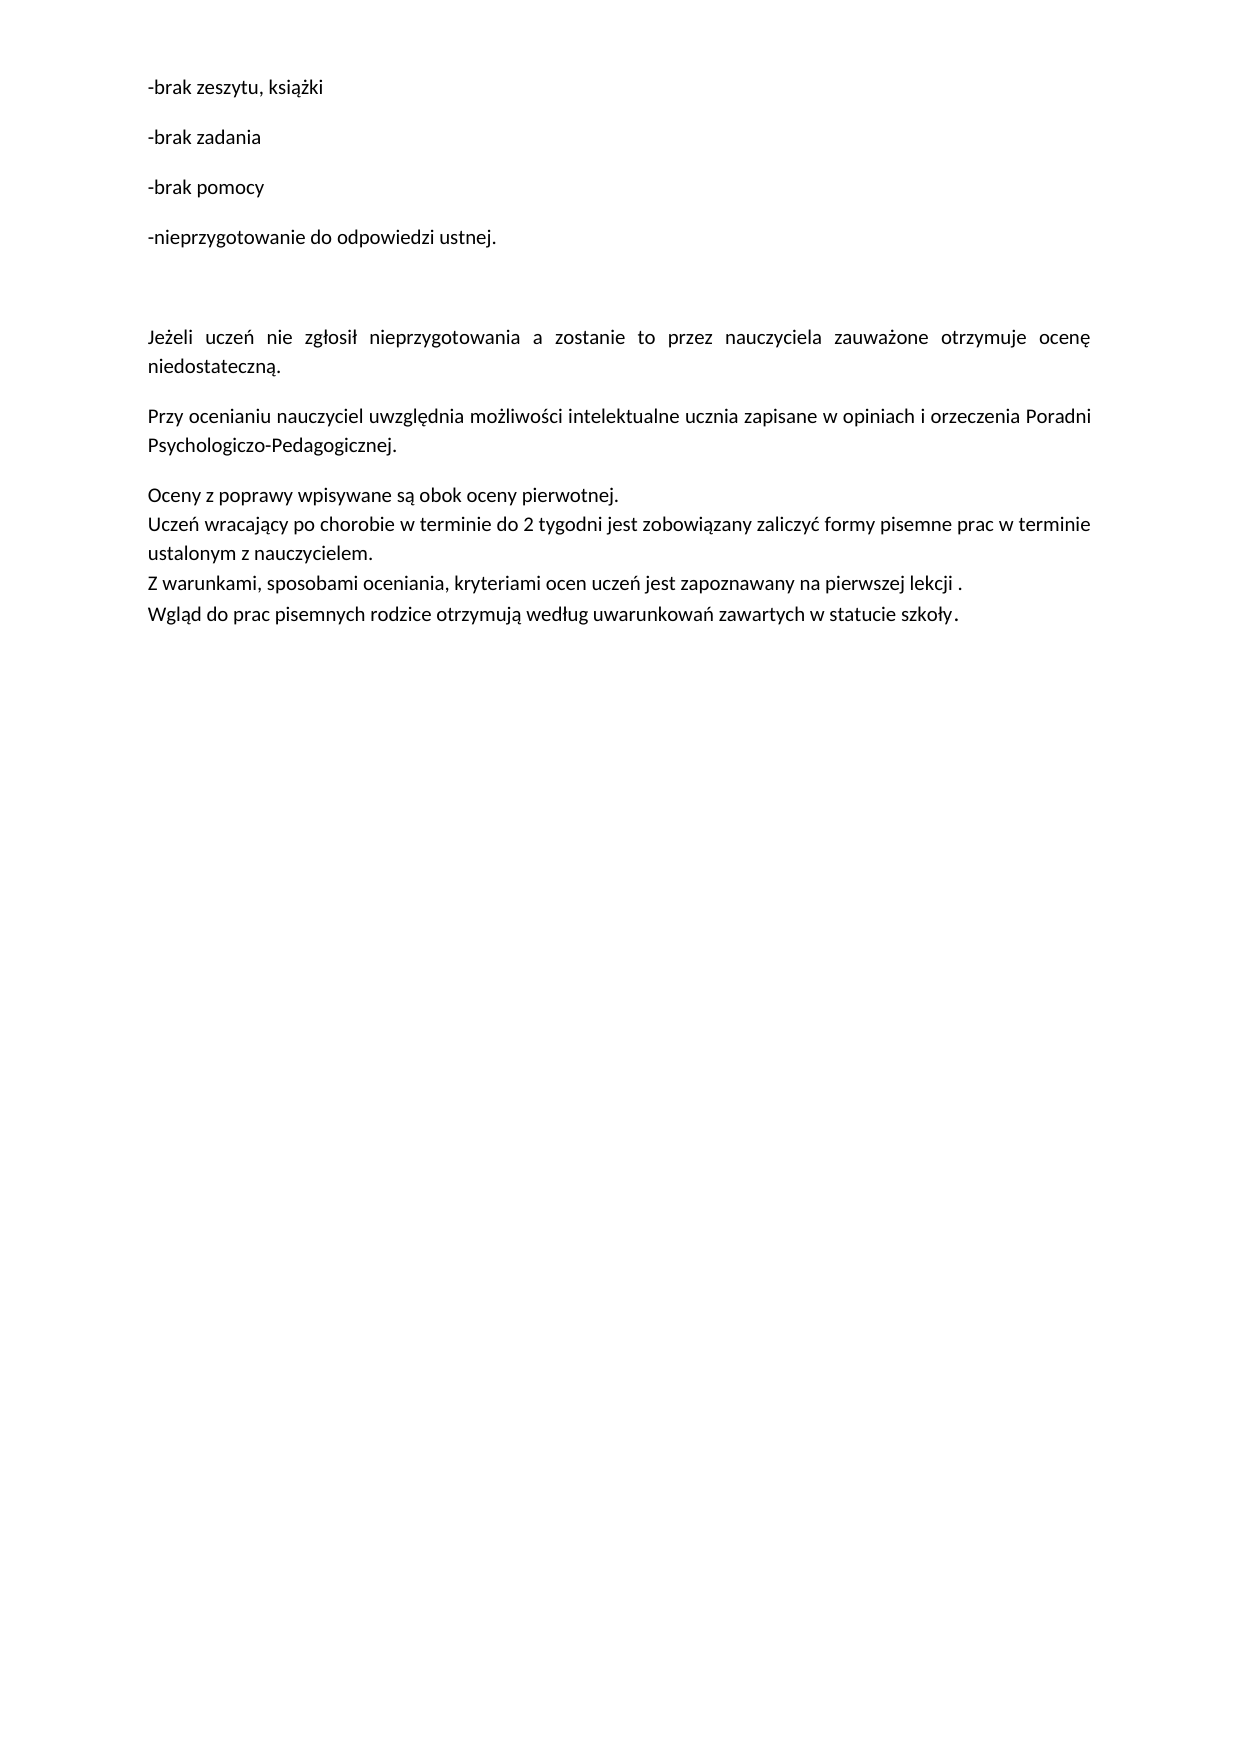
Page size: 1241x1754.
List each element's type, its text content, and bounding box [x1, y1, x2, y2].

list -nieprzygotowanie do odpowiedzi ustnej. [148, 224, 1093, 249]
list -brak pomocy [148, 174, 1093, 199]
list Jeżeli uczeń nie zgłosił nieprzygotowania a zostanie to przez nauczyciela zauważone otrzymuje ocenę niedostateczną. [148, 324, 1093, 378]
list Oceny z poprawy wpisywane są obok oceny pierwotnej. [148, 482, 1093, 508]
list -brak zeszytu, książki [148, 74, 1093, 99]
text Z warunkami, sposobami oceniania, kryteriami ocen uczeń jest zapoznawany na pierwszej lekcji . [148, 570, 1093, 595]
text Wgląd do prac pisemnych rodzice otrzymują według uwarunkowań zawartych w statucie szkoły. [148, 599, 1093, 627]
text Uczeń wracający po chorobie w terminie do 2 tygodni jest zobowiązany zaliczyć formy pisemne prac w terminie ustalonym z nauczycielem. [148, 511, 1093, 566]
list -brak zadania [148, 124, 1093, 149]
list Przy ocenianiu nauczyciel uwzględnia możliwości intelektualne ucznia zapisane w opiniach i orzeczenia Poradni Psychologiczo-Pedagogicznej. [148, 403, 1093, 458]
